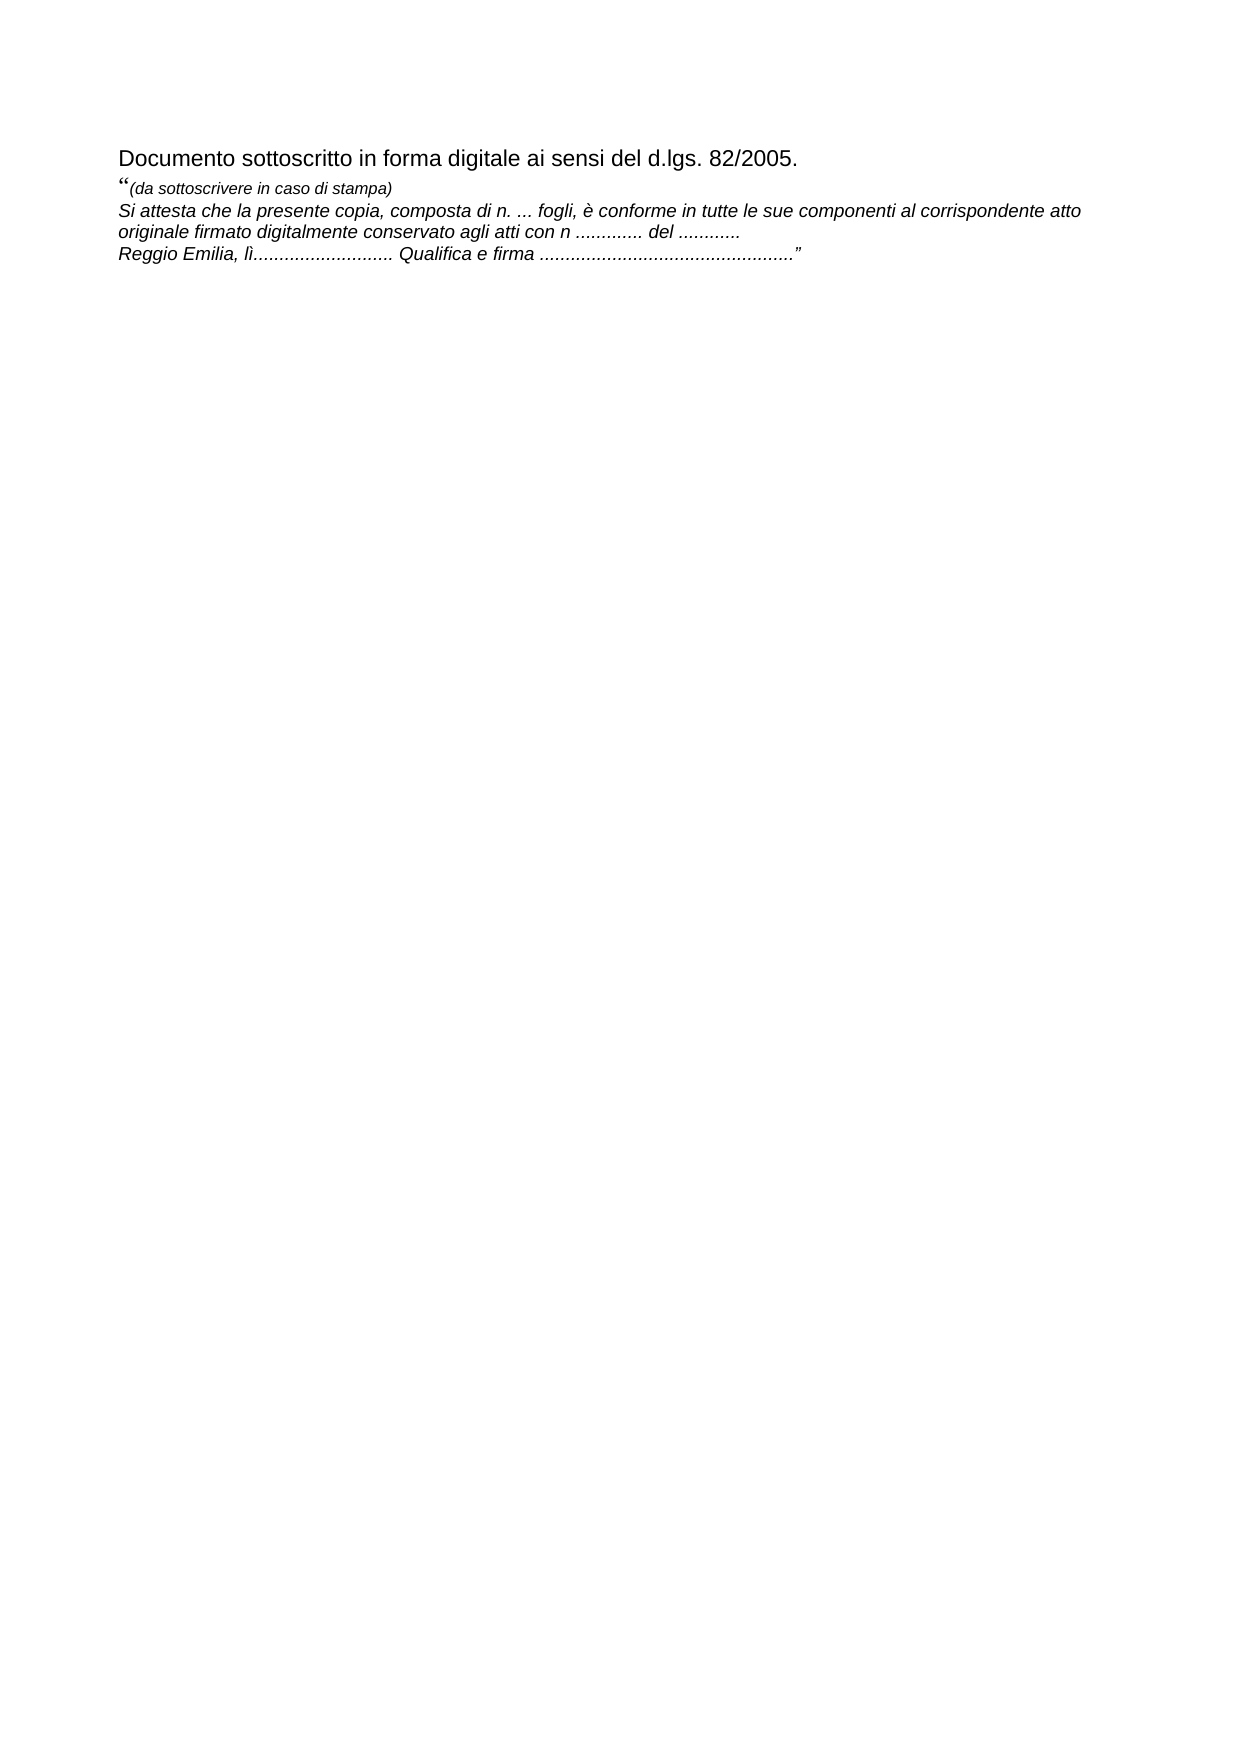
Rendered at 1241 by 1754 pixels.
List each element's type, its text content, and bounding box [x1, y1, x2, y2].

text Documento sottoscritto in forma digitale ai sensi del d.lgs. 82/2005. [118, 144, 1122, 171]
text Reggio Emilia, lì........................... Qualifica e firma .................................................” [118, 243, 1122, 264]
text originale firmato digitalmente conservato agli atti con n ............. del ............ [118, 221, 1122, 243]
text Si attesta che la presente copia, composta di n. ... fogli, è conforme in tutte le sue componenti al corrispondente atto [118, 199, 1122, 221]
text “(da sottoscrivere in caso di stampa) [118, 171, 1122, 199]
